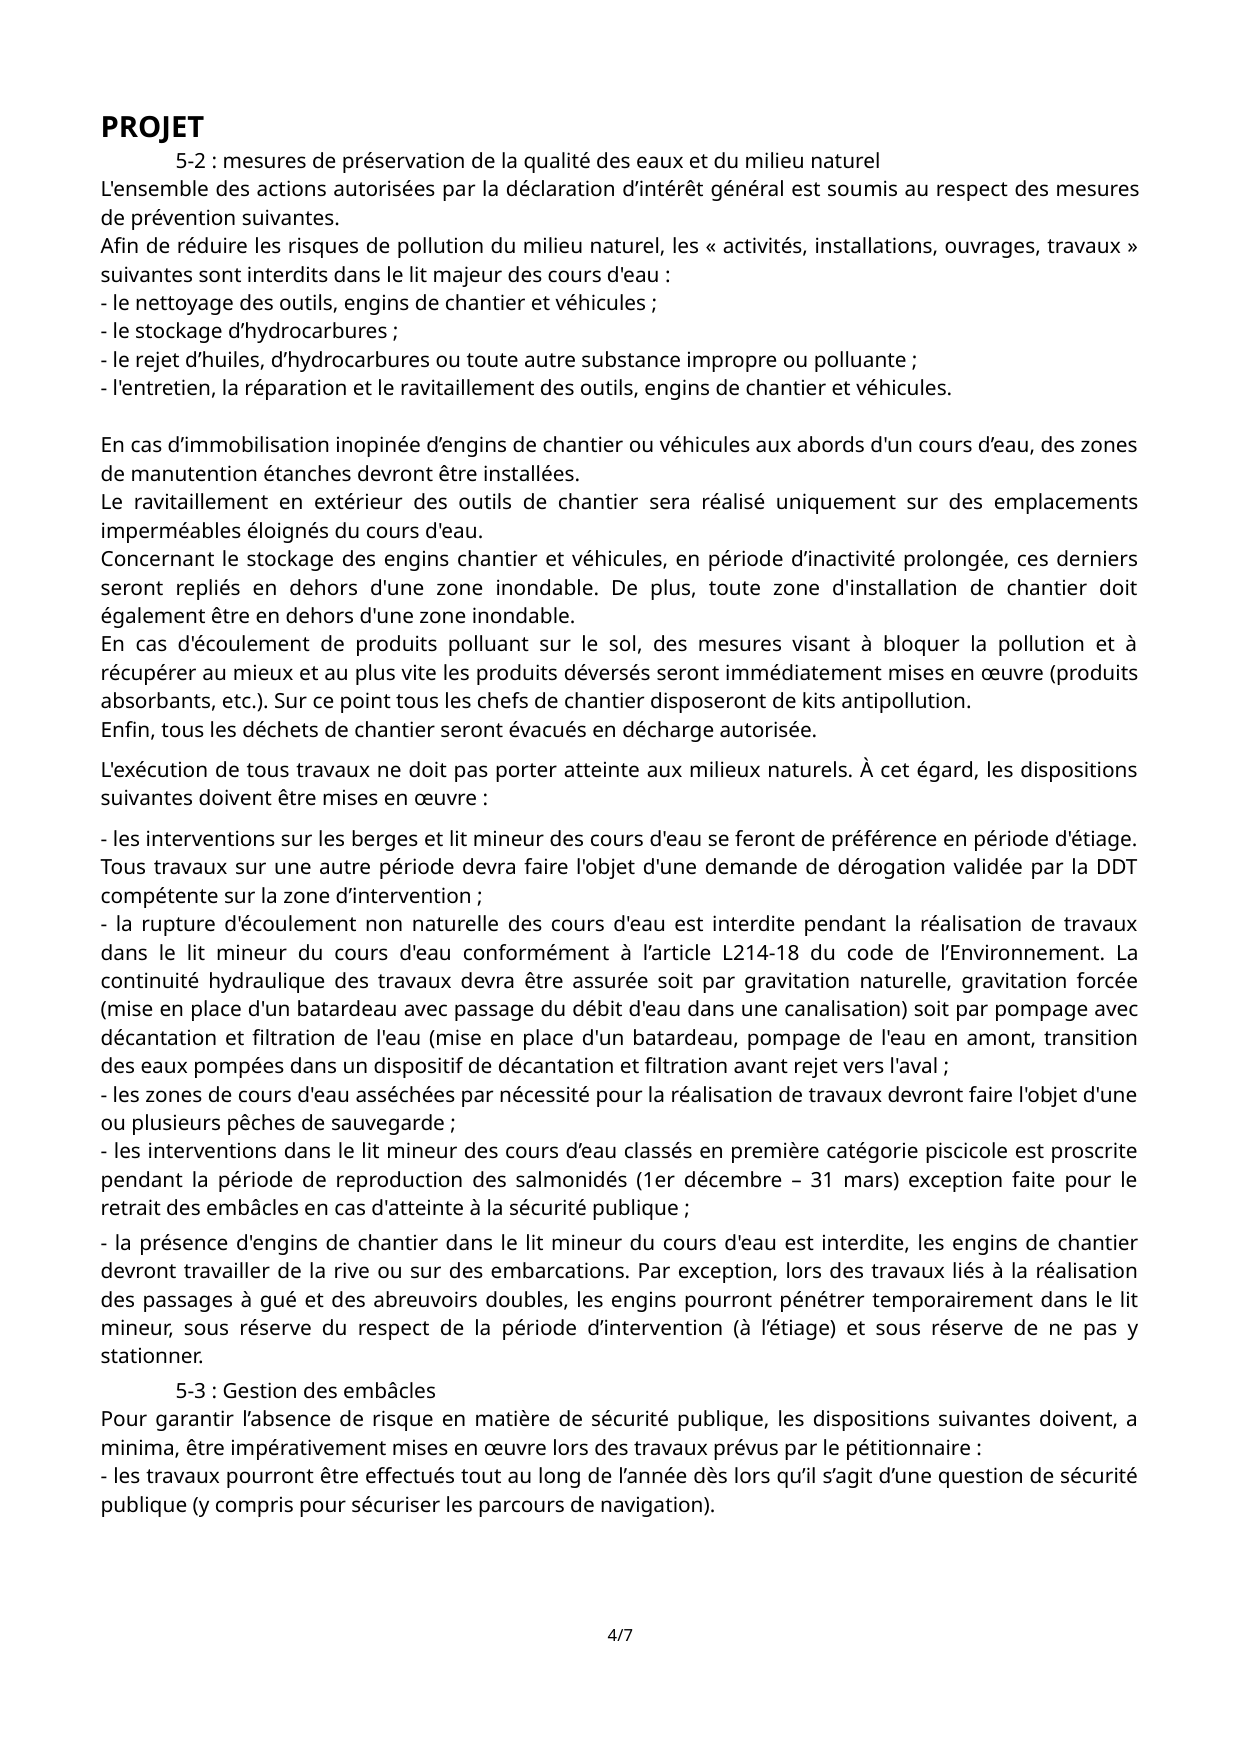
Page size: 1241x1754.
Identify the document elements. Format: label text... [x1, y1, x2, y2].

text - le rejet d’huiles, d’hydrocarbures ou toute autre substance impropre ou polluante ; [100, 345, 1140, 373]
text En cas d'écoulement de produits polluant sur le sol, des mesures visant à bloquer la pollution et à récupérer au mieux et au plus vite les produits déversés seront immédiatement mises en œuvre (produits absorbants, etc.). Sur ce point tous les chefs de chantier disposeront de kits antipollution. [100, 629, 1140, 715]
text - la présence d'engins de chantier dans le lit mineur du cours d'eau est interdite, les engins de chantier devront travailler de la rive ou sur des embarcations. Par exception, lors des travaux liés à la réalisation des passages à gué et des abreuvoirs doubles, les engins pourront pénétrer temporairement dans le lit mineur, sous réserve du respect de la période d’intervention (à l’étiage) et sous réserve de ne pas y stationner. [100, 1228, 1140, 1370]
text - le stockage d’hydrocarbures ; [100, 317, 1140, 345]
text Pour garantir l’absence de risque en matière de sécurité publique, les dispositions suivantes doivent, a minima, être impérativement mises en œuvre lors des travaux prévus par le pétitionnaire : [100, 1404, 1140, 1461]
text Afin de réduire les risques de pollution du milieu naturel, les « activités, installations, ouvrages, travaux » suivantes sont interdits dans le lit majeur des cours d'eau : [100, 231, 1140, 288]
text - les interventions dans le lit mineur des cours d’eau classés en première catégorie piscicole est proscrite pendant la période de reproduction des salmonidés (1er décembre – 31 mars) exception faite pour le retrait des embâcles en cas d'atteinte à la sécurité publique ; [100, 1137, 1140, 1222]
text - le nettoyage des outils, engins de chantier et véhicules ; [100, 288, 1140, 317]
text L'ensemble des actions autorisées par la déclaration d’intérêt général est soumis au respect des mesures de prévention suivantes. [100, 174, 1140, 231]
text - les zones de cours d'eau asséchées par nécessité pour la réalisation de travaux devront faire l'objet d'une ou plusieurs pêches de sauvegarde ; [100, 1080, 1140, 1137]
text - les interventions sur les berges et lit mineur des cours d'eau se feront de préférence en période d'étiage. Tous travaux sur une autre période devra faire l'objet d'une demande de dérogation validée par la DDT compétente sur la zone d’intervention ; [100, 824, 1140, 909]
text 5-3 : Gestion des embâcles [100, 1376, 1140, 1404]
text - les travaux pourront être effectués tout au long de l’année dès lors qu’il s’agit d’une question de sécurité publique (y compris pour sécuriser les parcours de navigation). [100, 1461, 1140, 1518]
text - la rupture d'écoulement non naturelle des cours d'eau est interdite pendant la réalisation de travaux dans le lit mineur du cours d'eau conformément à l’article L214-18 du code de l’Environnement. La continuité hydraulique des travaux devra être assurée soit par gravitation naturelle, gravitation forcée (mise en place d'un batardeau avec passage du débit d'eau dans une canalisation) soit par pompage avec décantation et filtration de l'eau (mise en place d'un batardeau, pompage de l'eau en amont, transition des eaux pompées dans un dispositif de décantation et filtration avant rejet vers l'aval ; [100, 909, 1140, 1080]
text Le ravitaillement en extérieur des outils de chantier sera réalisé uniquement sur des emplacements imperméables éloignés du cours d'eau. [100, 487, 1140, 544]
text Concernant le stockage des engins chantier et véhicules, en période d’inactivité prolongée, ces derniers seront repliés en dehors d'une zone inondable. De plus, toute zone d'installation de chantier doit également être en dehors d'une zone inondable. [100, 544, 1140, 629]
text Enfin, tous les déchets de chantier seront évacués en décharge autorisée. [100, 715, 1140, 743]
text En cas d’immobilisation inopinée d’engins de chantier ou véhicules aux abords d'un cours d’eau, des zones de manutention étanches devront être installées. [100, 430, 1140, 487]
text - l'entretien, la réparation et le ravitaillement des outils, engins de chantier et véhicules. [100, 373, 1140, 402]
text 5-2 : mesures de préservation de la qualité des eaux et du milieu naturel [100, 146, 1140, 174]
text L'exécution de tous travaux ne doit pas porter atteinte aux milieux naturels. À cet égard, les dispositions suivantes doivent être mises en œuvre : [100, 755, 1140, 812]
